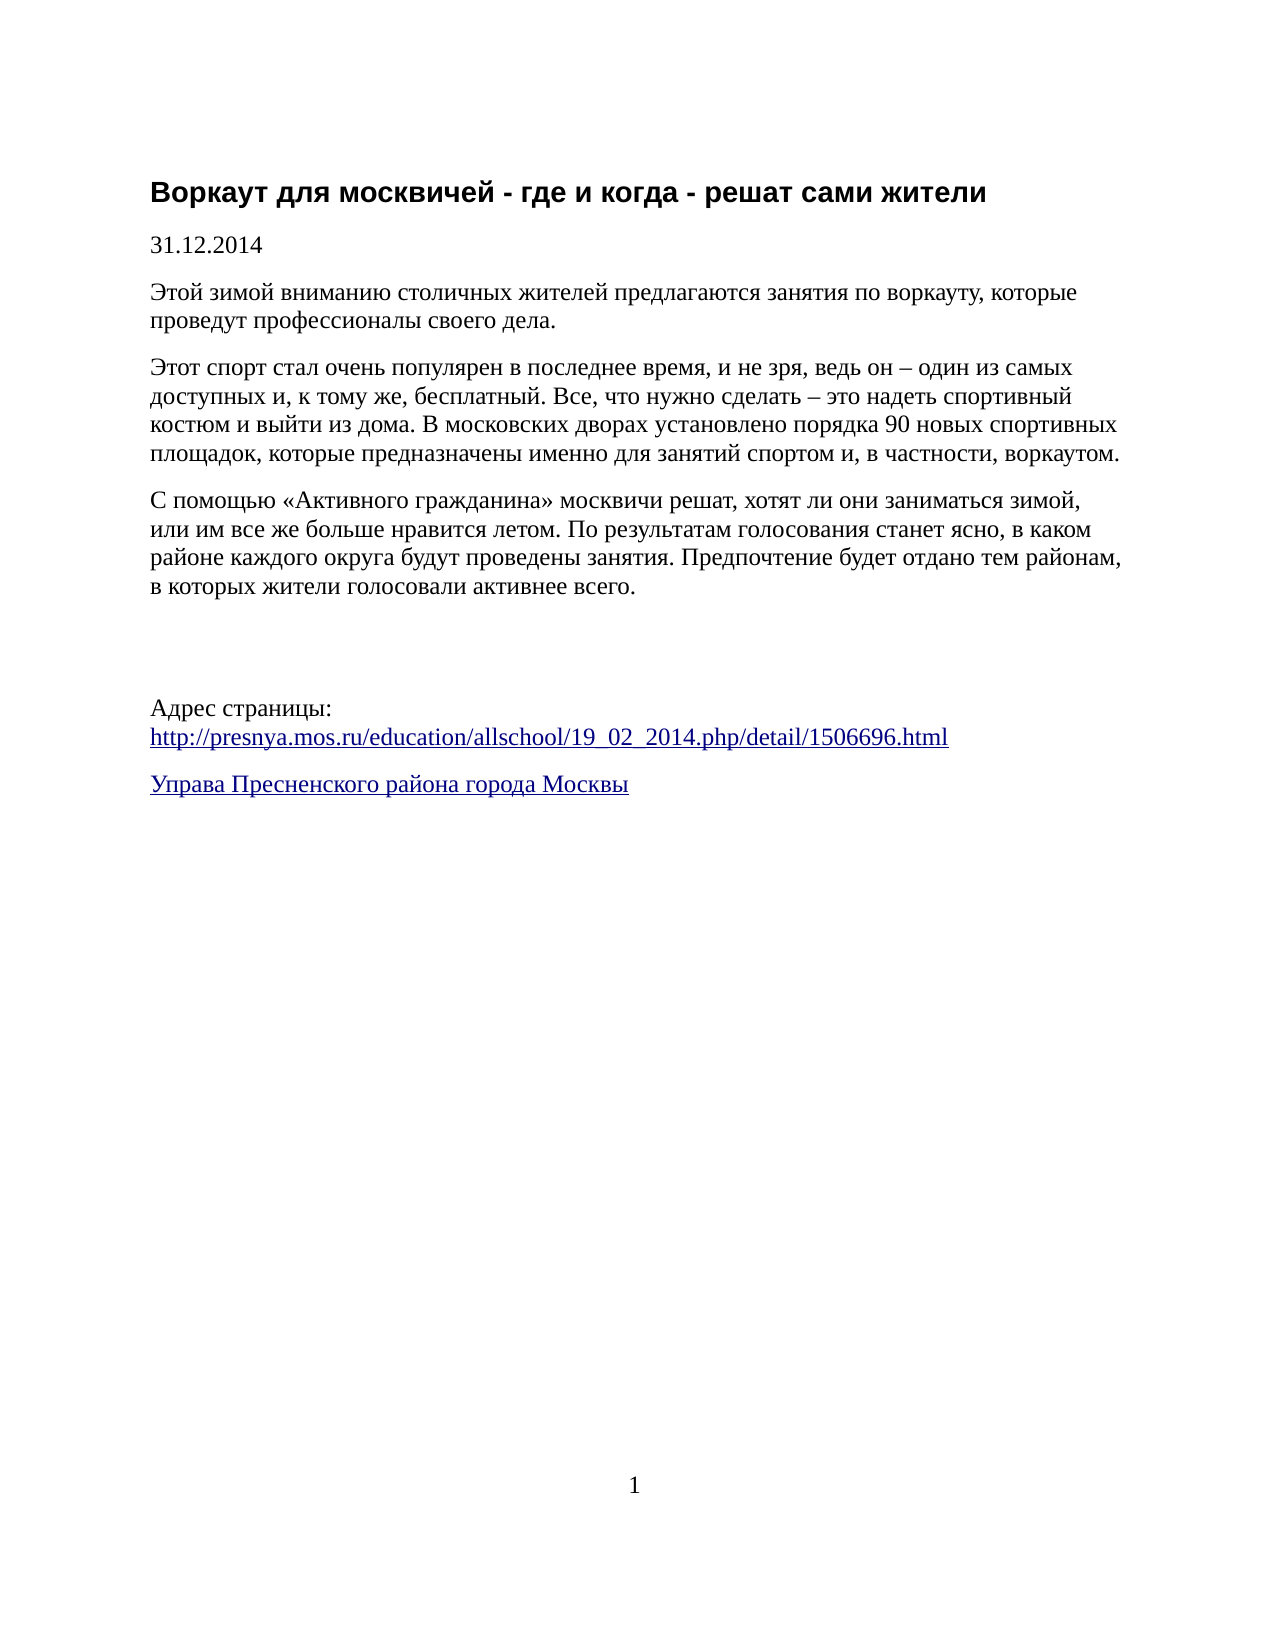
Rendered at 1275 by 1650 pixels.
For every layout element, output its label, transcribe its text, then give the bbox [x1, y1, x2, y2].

text 31.12.2014 [150, 230, 1125, 259]
text Этой зимой вниманию столичных жителей предлагаются занятия по воркауту, которые проведут профессионалы своего дела. [150, 277, 1125, 334]
subtitle Воркаут для москвичей - где и когда - решат сами жители [150, 175, 1125, 208]
text Адрес страницы: http://presnya.mos.ru/education/allschool/19_02_2014.php/detail/1506696.html [150, 693, 1125, 751]
text Этот спорт стал очень популярен в последнее время, и не зря, ведь он – один из самых доступных и, к тому же, бесплатный. Все, что нужно сделать – это надеть спортивный костюм и выйти из дома. В московских дворах установлено порядка 90 новых спортивных площадок, которые предназначены именно для занятий спортом и, в частности, воркаутом. [150, 352, 1125, 467]
text С помощью «Активного гражданина» москвичи решат, хотят ли они заниматься зимой, или им все же больше нравится летом. По результатам голосования станет ясно, в каком районе каждого округа будут проведены занятия. Предпочтение будет отдано тем районам, в которых жители голосовали активнее всего. [150, 485, 1125, 600]
text Управа Пресненского района города Москвы [150, 769, 1125, 797]
